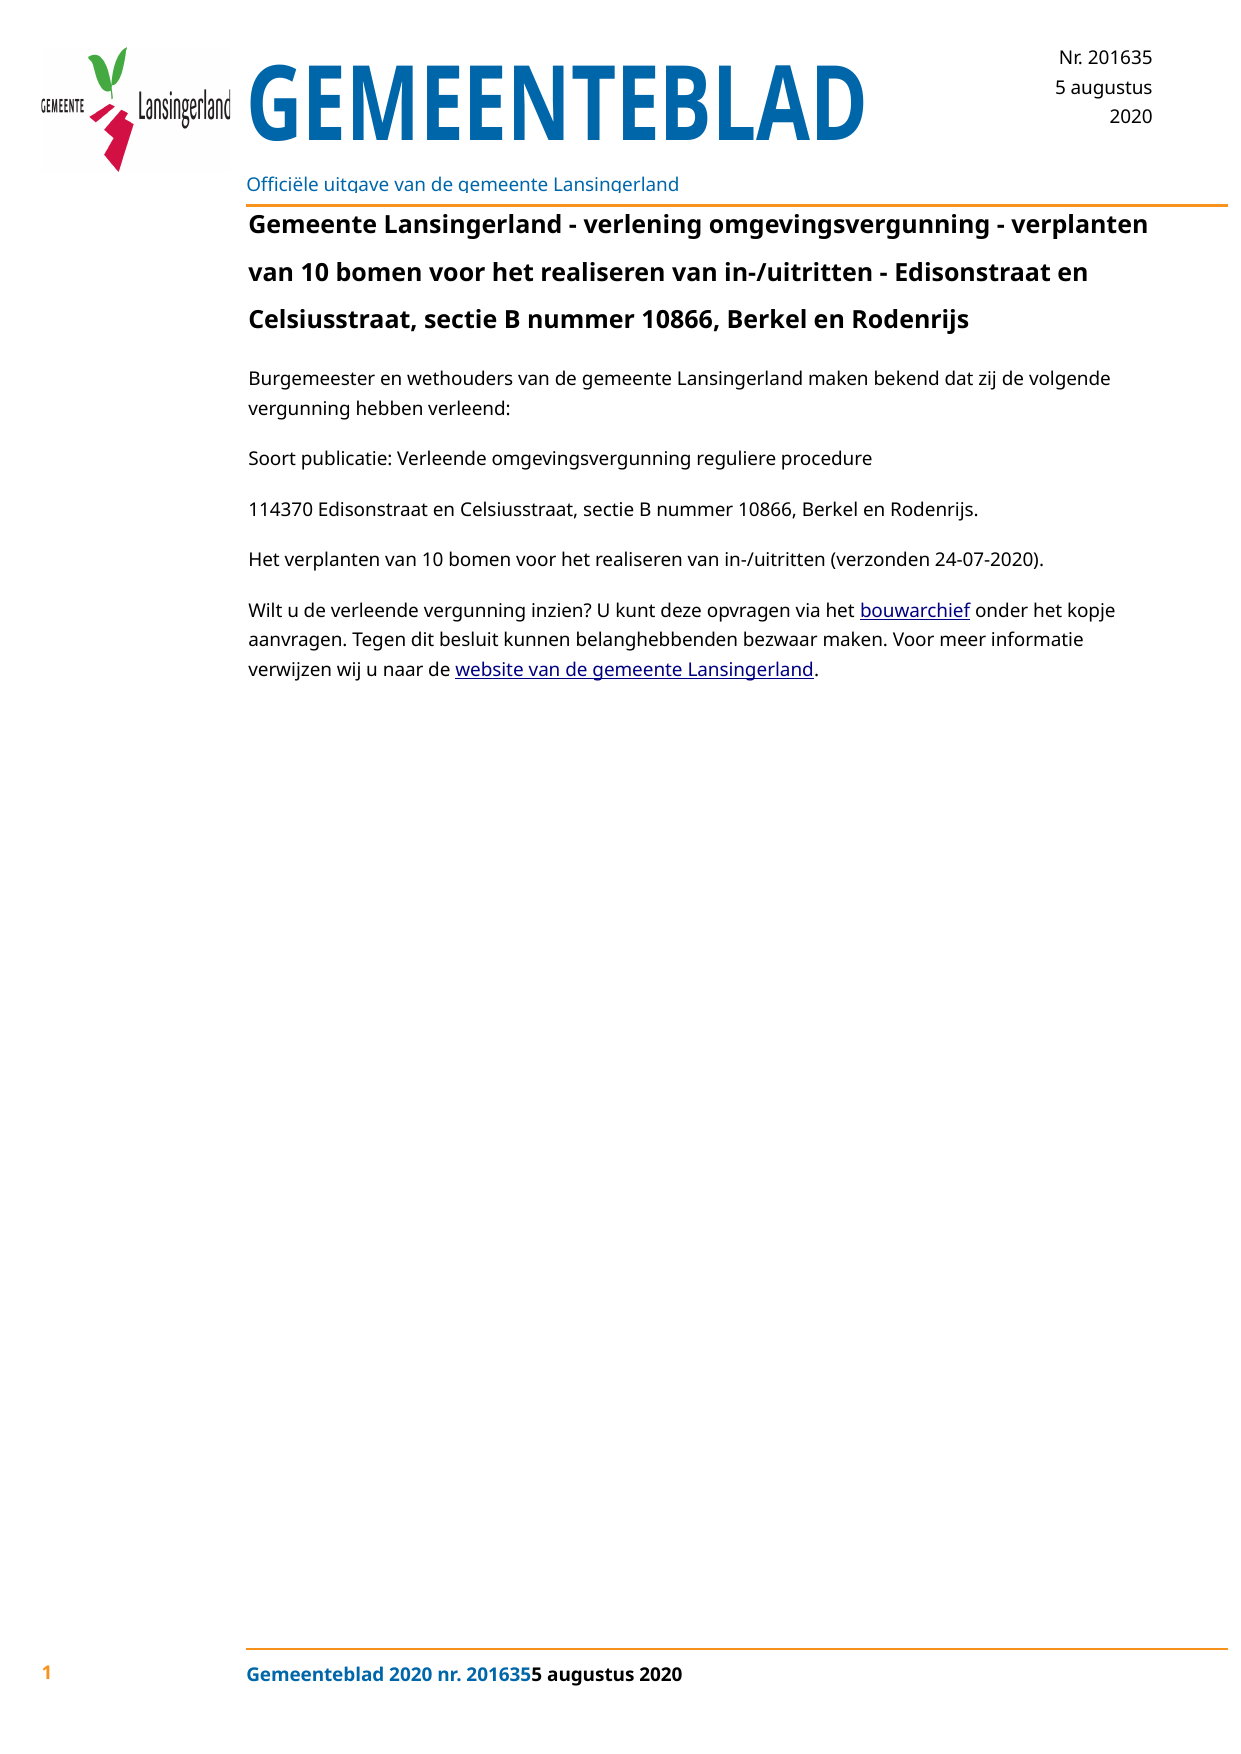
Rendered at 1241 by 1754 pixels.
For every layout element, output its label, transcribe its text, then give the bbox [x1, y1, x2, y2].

picture [41, 47, 231, 172]
text Burgemeester en wethouders van de gemeente Lansingerland maken bekend dat zij de volgende vergunning hebben verleend: [248, 366, 1152, 421]
text Het verplanten van 10 bomen voor het realiseren van in-/uitritten (verzonden 24-07-2020). [248, 546, 1152, 572]
text Gemeente Lansingerland - verlening omgevingsvergunning - verplanten van 10 bomen voor het realiseren van in-/uitritten - Edisonstraat en Celsiusstraat, sectie B nummer 10866, Berkel en Rodenrijs [248, 207, 1152, 336]
text Soort publicatie: Verleende omgevingsvergunning reguliere procedure [248, 446, 1152, 471]
text 114370 Edisonstraat en Celsiusstraat, sectie B nummer 10866, Berkel en Rodenrijs. [248, 496, 1152, 522]
text Wilt u de verleende vergunning inzien? U kunt deze opvragen via het bouwarchief onder het kopje aanvragen. Tegen dit besluit kunnen belanghebbenden bezwaar maken. Voor meer informatie verwijzen wij u naar de website van de gemeente Lansingerland. [248, 597, 1152, 682]
